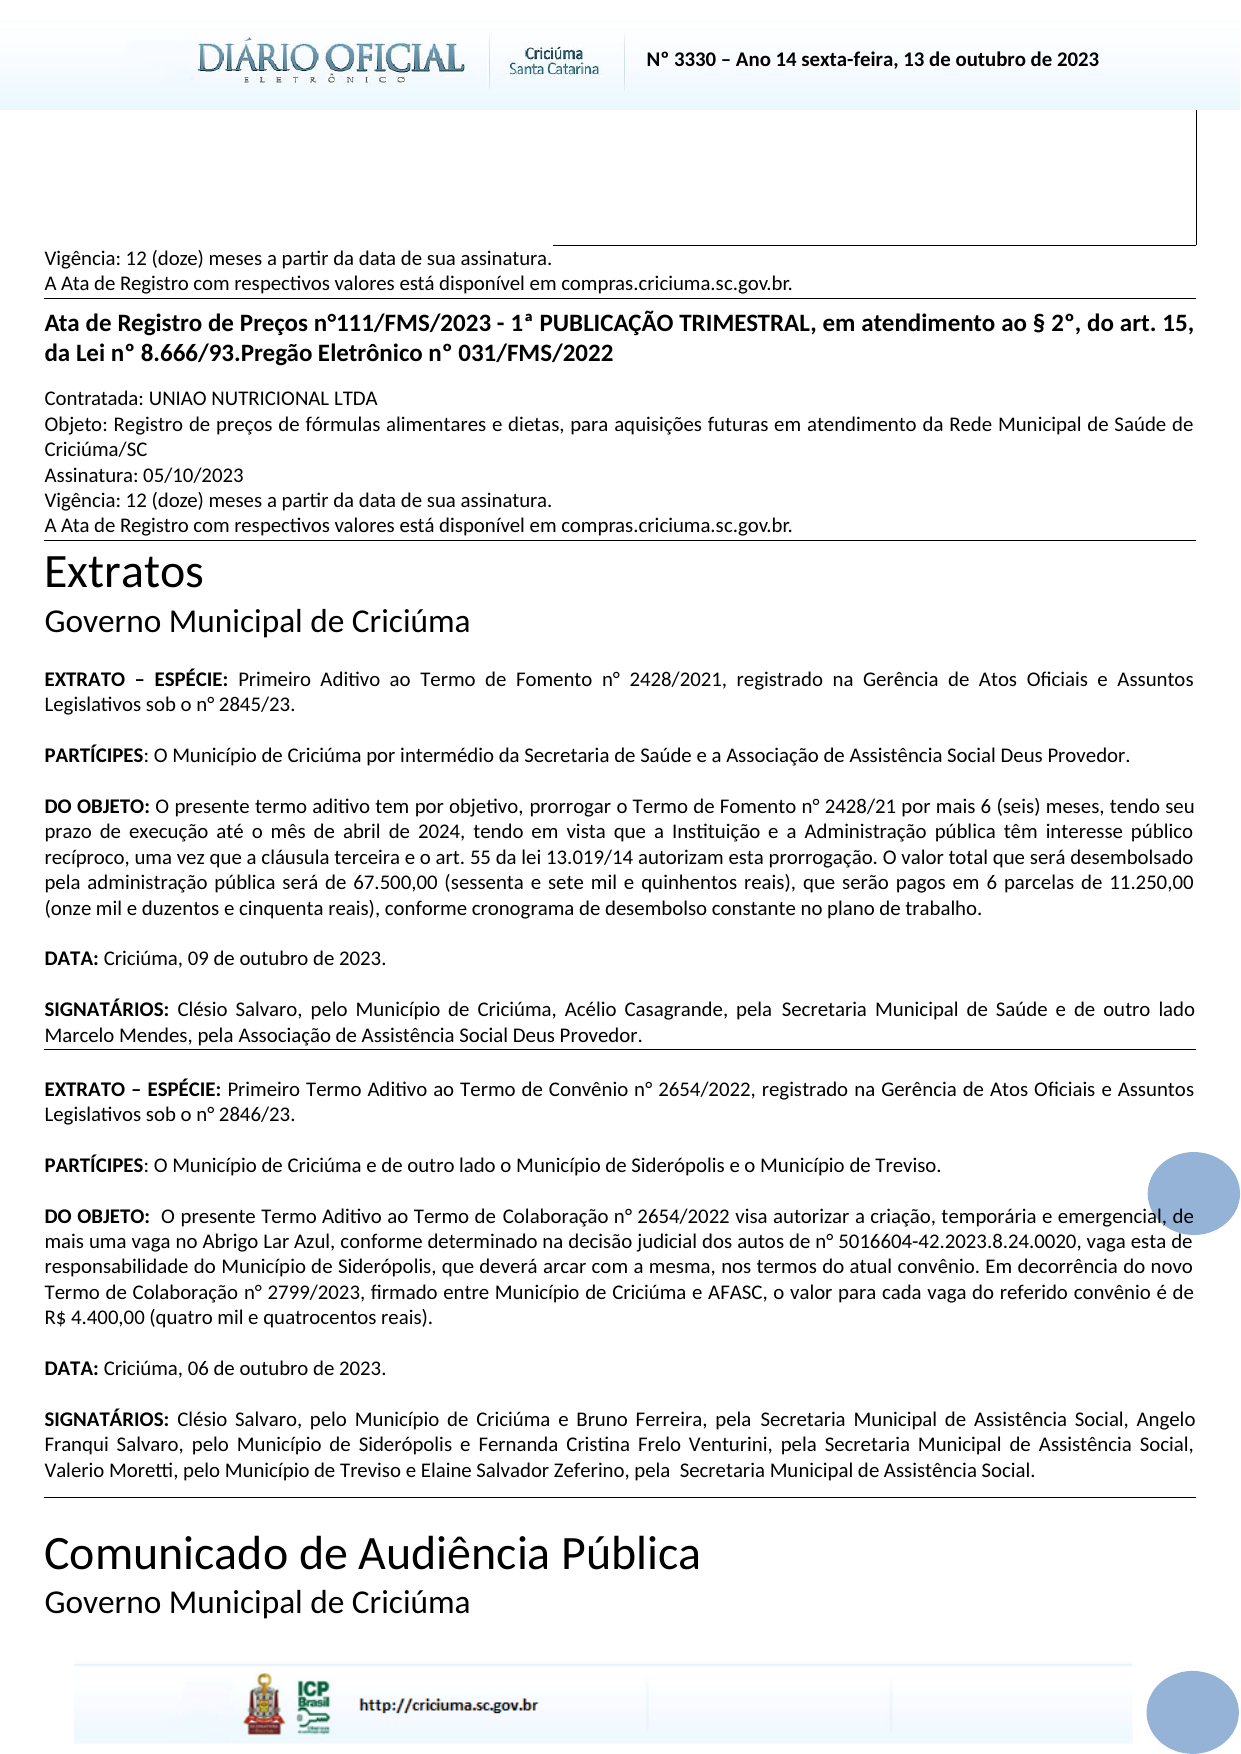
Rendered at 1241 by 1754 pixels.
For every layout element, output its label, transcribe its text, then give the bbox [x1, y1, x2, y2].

text Governo Municipal de Criciúma [44, 1581, 1196, 1622]
text DO OBJETO: O presente termo aditivo tem por objetivo, prorrogar o Termo de Fomento n° 2428/21 por mais 6 (seis) meses, tendo seu prazo de execução até o mês de abril de 2024, tendo em vista que a Instituição e a Administração pública têm interesse público recíproco, uma vez que a cláusula terceira e o art. 55 da lei 13.019/14 autorizam esta prorrogação. O valor total que será desembolsado pela administração pública será de 67.500,00 (sessenta e sete mil e quinhentos reais), que serão pagos em 6 parcelas de 11.250,00 (onze mil e duzentos e cinquenta reais), conforme cronograma de desembolso constante no plano de trabalho. [44, 793, 1196, 920]
text A Ata de Registro com respectivos valores está disponível em compras.criciuma.sc.gov.br. [44, 271, 1196, 298]
text SIGNATÁRIOS: Clésio Salvaro, pelo Município de Criciúma, Acélio Casagrande, pela Secretaria Municipal de Saúde e de outro lado Marcelo Mendes, pela Associação de Assistência Social Deus Provedor. [44, 996, 1196, 1049]
text DATA: Criciúma, 09 de outubro de 2023. [44, 946, 1196, 971]
text EXTRATO – ESPÉCIE: Primeiro Aditivo ao Termo de Fomento n° 2428/2021, registrado na Gerência de Atos Oficiais e Assuntos Legislativos sob o n° 2845/23. [44, 666, 1196, 717]
text Governo Municipal de Criciúma [44, 600, 1196, 641]
text Vigência: 12 (doze) meses a partir da data de sua assinatura. [44, 487, 1196, 513]
text PARTÍCIPES: O Município de Criciúma por intermédio da Secretaria de Saúde e a Associação de Assistência Social Deus Provedor. [44, 742, 1196, 768]
text Vigência: 12 (doze) meses a partir da data de sua assinatura. [44, 245, 1196, 271]
text EXTRATO – ESPÉCIE: Primeiro Termo Aditivo ao Termo de Convênio n° 2654/2022, registrado na Gerência de Atos Oficiais e Assuntos Legislativos sob o n° 2846/23. [44, 1076, 1196, 1127]
text PARTÍCIPES: O Município de Criciúma e de outro lado o Município de Siderópolis e o Município de Treviso. [44, 1152, 1184, 1177]
text Extratos [44, 541, 1196, 600]
text DATA: Criciúma, 06 de outubro de 2023. [44, 1355, 1196, 1381]
text A Ata de Registro com respectivos valores está disponível em compras.criciuma.sc.gov.br. [44, 513, 1196, 540]
text Assinatura: 05/10/2023 [44, 462, 1196, 487]
text DO OBJETO: O presente Termo Aditivo ao Termo de Colaboração n° 2654/2022 visa autorizar a criação, temporária e emergencial, de mais uma vaga no Abrigo Lar Azul, conforme determinado na decisão judicial dos autos de n° 5016604-42.2023.8.24.0020, vaga esta de responsabilidade do Município de Siderópolis, que deverá arcar com a mesma, nos termos do atual convênio. Em decorrência do novo Termo de Colaboração n° 2799/2023, firmado entre Município de Criciúma e AFASC, o valor para cada vaga do referido convênio é de R$ 4.400,00 (quatro mil e quatrocentos reais). [44, 1203, 1196, 1330]
text Contratada: UNIAO NUTRICIONAL LTDA [44, 386, 1196, 411]
text Comunicado de Audiência Pública [44, 1523, 1196, 1581]
text Ata de Registro de Preços n°111/FMS/2023 - 1ª PUBLICAÇÃO TRIMESTRAL, em atendimento ao § 2º, do art. 15, da Lei nº 8.666/93.Pregão Eletrônico nº 031/FMS/2022 [44, 307, 1196, 368]
text SIGNATÁRIOS: Clésio Salvaro, pelo Município de Criciúma e Bruno Ferreira, pela Secretaria Municipal de Assistência Social, Angelo Franqui Salvaro, pelo Município de Siderópolis e Fernanda Cristina Frelo Venturini, pela Secretaria Municipal de Assistência Social, Valerio Moretti, pelo Município de Treviso e Elaine Salvador Zeferino, pela Secretaria Municipal de Assistência Social. [44, 1406, 1196, 1482]
text Objeto: Registro de preços de fórmulas alimentares e dietas, para aquisições futuras em atendimento da Rede Municipal de Saúde de Criciúma/SC [44, 411, 1196, 462]
